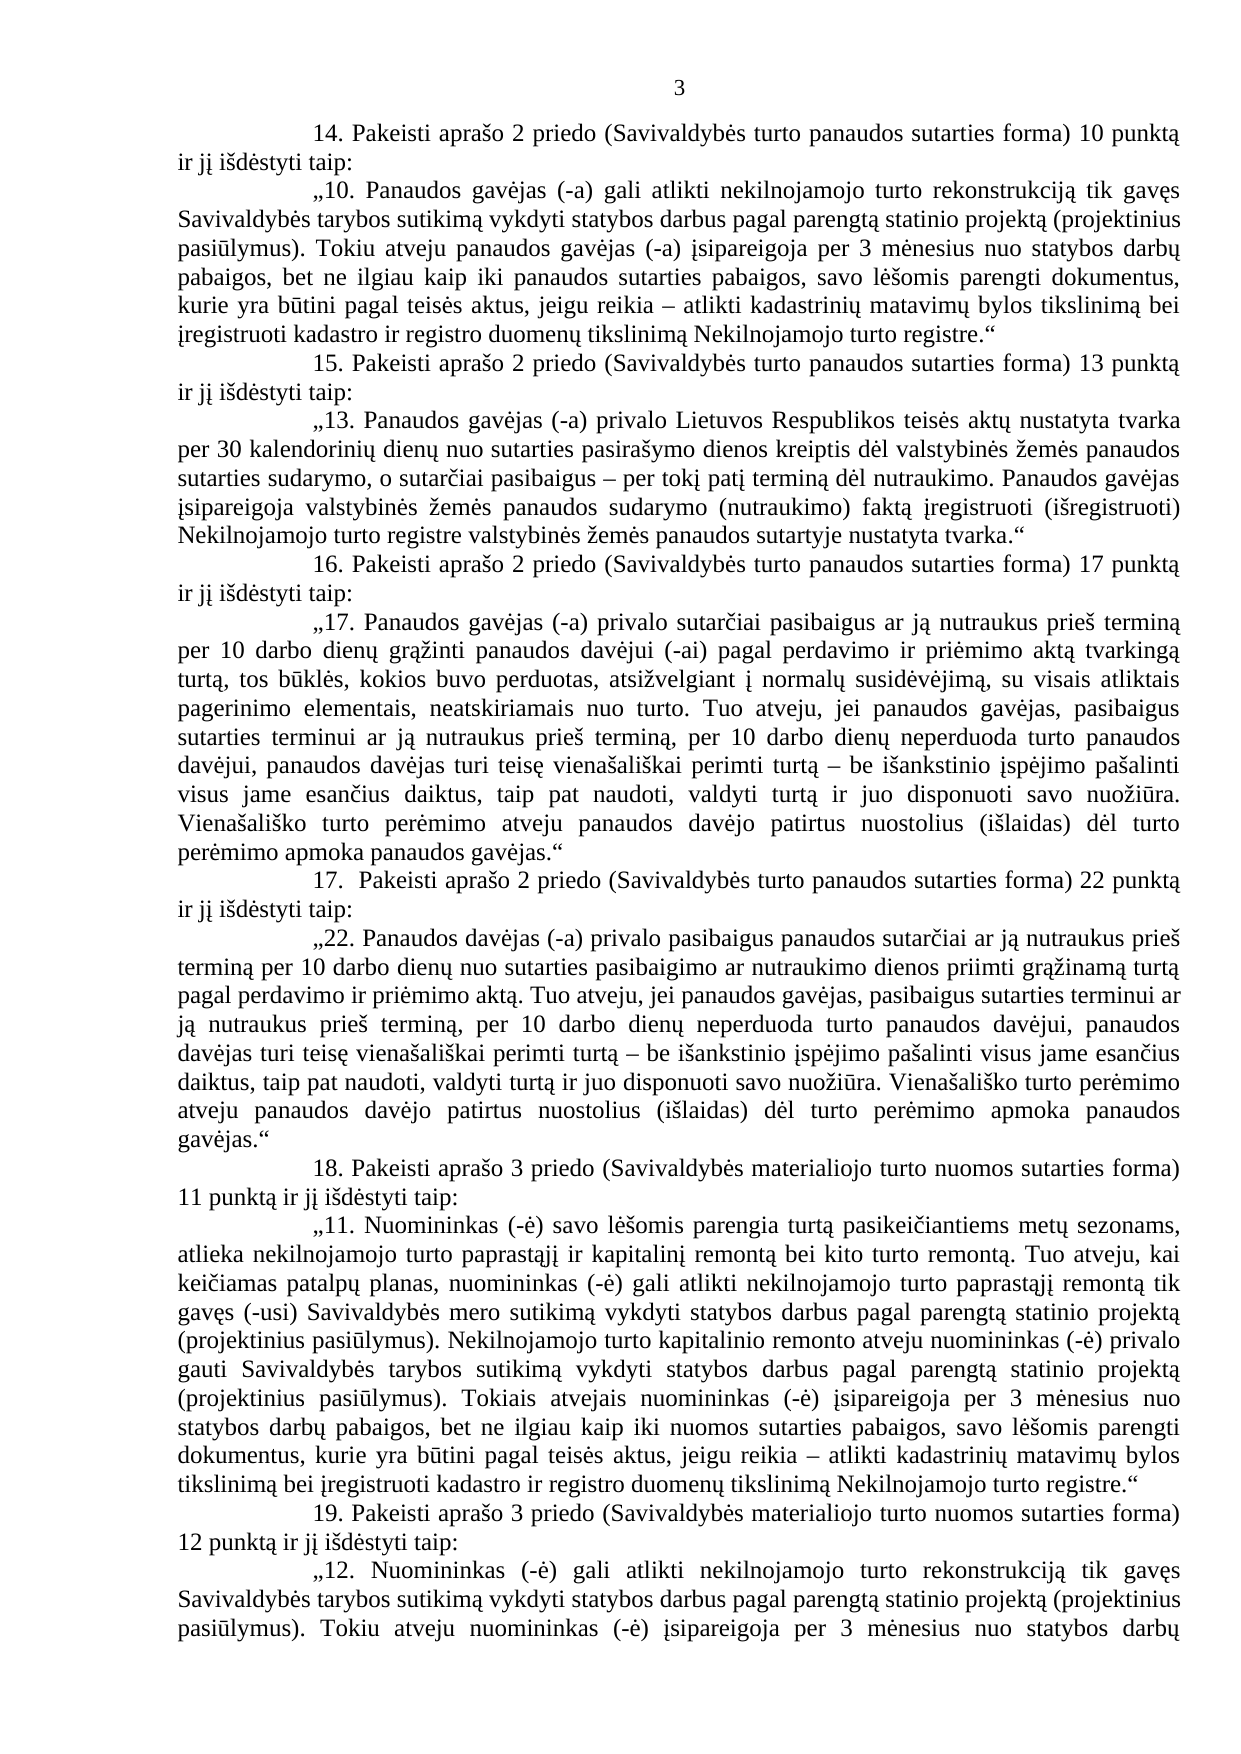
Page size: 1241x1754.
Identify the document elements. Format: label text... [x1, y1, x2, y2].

text 17. Pakeisti aprašo 2 priedo (Savivaldybės turto panaudos sutarties forma) 22 punktą ir jį išdėstyti taip: [177, 866, 1181, 923]
text 19. Pakeisti aprašo 3 priedo (Savivaldybės materialiojo turto nuomos sutarties forma) 12 punktą ir jį išdėstyti taip: [177, 1498, 1181, 1556]
text 15. Pakeisti aprašo 2 priedo (Savivaldybės turto panaudos sutarties forma) 13 punktą ir jį išdėstyti taip: [177, 348, 1181, 406]
text „17. Panaudos gavėjas (-a) privalo sutarčiai pasibaigus ar ją nutraukus prieš terminą per 10 darbo dienų grąžinti panaudos davėjui (-ai) pagal perdavimo ir priėmimo aktą tvarkingą turtą, tos būklės, kokios buvo perduotas, atsižvelgiant į normalų susidėvėjimą, su visais atliktais pagerinimo elementais, neatskiriamais nuo turto. Tuo atveju, jei panaudos gavėjas, pasibaigus sutarties terminui ar ją nutraukus prieš terminą, per 10 darbo dienų neperduoda turto panaudos davėjui, panaudos davėjas turi teisę vienašališkai perimti turtą – be išankstinio įspėjimo pašalinti visus jame esančius daiktus, taip pat naudoti, valdyti turtą ir juo disponuoti savo nuožiūra. Vienašališko turto perėmimo atveju panaudos davėjo patirtus nuostolius (išlaidas) dėl turto perėmimo apmoka panaudos gavėjas.“ [177, 607, 1181, 866]
text 16. Pakeisti aprašo 2 priedo (Savivaldybės turto panaudos sutarties forma) 17 punktą ir jį išdėstyti taip: [177, 549, 1181, 607]
text „13. Panaudos gavėjas (-a) privalo Lietuvos Respublikos teisės aktų nustatyta tvarka per 30 kalendorinių dienų nuo sutarties pasirašymo dienos kreiptis dėl valstybinės žemės panaudos sutarties sudarymo, o sutarčiai pasibaigus – per tokį patį terminą dėl nutraukimo. Panaudos gavėjas įsipareigoja valstybinės žemės panaudos sudarymo (nutraukimo) faktą įregistruoti (išregistruoti) Nekilnojamojo turto registre valstybinės žemės panaudos sutartyje nustatyta tvarka.“ [177, 406, 1181, 549]
text „11. Nuomininkas (-ė) savo lėšomis parengia turtą pasikeičiantiems metų sezonams, atlieka nekilnojamojo turto paprastąjį ir kapitalinį remontą bei kito turto remontą. Tuo atveju, kai keičiamas patalpų planas, nuomininkas (-ė) gali atlikti nekilnojamojo turto paprastąjį remontą tik gavęs (-usi) Savivaldybės mero sutikimą vykdyti statybos darbus pagal parengtą statinio projektą (projektinius pasiūlymus). Nekilnojamojo turto kapitalinio remonto atveju nuomininkas (-ė) privalo gauti Savivaldybės tarybos sutikimą vykdyti statybos darbus pagal parengtą statinio projektą (projektinius pasiūlymus). Tokiais atvejais nuomininkas (-ė) įsipareigoja per 3 mėnesius nuo statybos darbų pabaigos, bet ne ilgiau kaip iki nuomos sutarties pabaigos, savo lėšomis parengti dokumentus, kurie yra būtini pagal teisės aktus, jeigu reikia – atlikti kadastrinių matavimų bylos tikslinimą bei įregistruoti kadastro ir registro duomenų tikslinimą Nekilnojamojo turto registre.“ [177, 1211, 1181, 1498]
text 14. Pakeisti aprašo 2 priedo (Savivaldybės turto panaudos sutarties forma) 10 punktą ir jį išdėstyti taip: [177, 118, 1181, 176]
text „12. Nuomininkas (-ė) gali atlikti nekilnojamojo turto rekonstrukciją tik gavęs Savivaldybės tarybos sutikimą vykdyti statybos darbus pagal parengtą statinio projektą (projektinius pasiūlymus). Tokiu atveju nuomininkas (-ė) įsipareigoja per 3 mėnesius nuo statybos darbų [177, 1556, 1181, 1642]
text 18. Pakeisti aprašo 3 priedo (Savivaldybės materialiojo turto nuomos sutarties forma) 11 punktą ir jį išdėstyti taip: [177, 1153, 1181, 1211]
text „22. Panaudos davėjas (-a) privalo pasibaigus panaudos sutarčiai ar ją nutraukus prieš terminą per 10 darbo dienų nuo sutarties pasibaigimo ar nutraukimo dienos priimti grąžinamą turtą pagal perdavimo ir priėmimo aktą. Tuo atveju, jei panaudos gavėjas, pasibaigus sutarties terminui ar ją nutraukus prieš terminą, per 10 darbo dienų neperduoda turto panaudos davėjui, panaudos davėjas turi teisę vienašališkai perimti turtą – be išankstinio įspėjimo pašalinti visus jame esančius daiktus, taip pat naudoti, valdyti turtą ir juo disponuoti savo nuožiūra. Vienašališko turto perėmimo atveju panaudos davėjo patirtus nuostolius (išlaidas) dėl turto perėmimo apmoka panaudos gavėjas.“ [177, 923, 1181, 1153]
text „10. Panaudos gavėjas (-a) gali atlikti nekilnojamojo turto rekonstrukciją tik gavęs Savivaldybės tarybos sutikimą vykdyti statybos darbus pagal parengtą statinio projektą (projektinius pasiūlymus). Tokiu atveju panaudos gavėjas (-a) įsipareigoja per 3 mėnesius nuo statybos darbų pabaigos, bet ne ilgiau kaip iki panaudos sutarties pabaigos, savo lėšomis parengti dokumentus, kurie yra būtini pagal teisės aktus, jeigu reikia – atlikti kadastrinių matavimų bylos tikslinimą bei įregistruoti kadastro ir registro duomenų tikslinimą Nekilnojamojo turto registre.“ [177, 176, 1181, 348]
